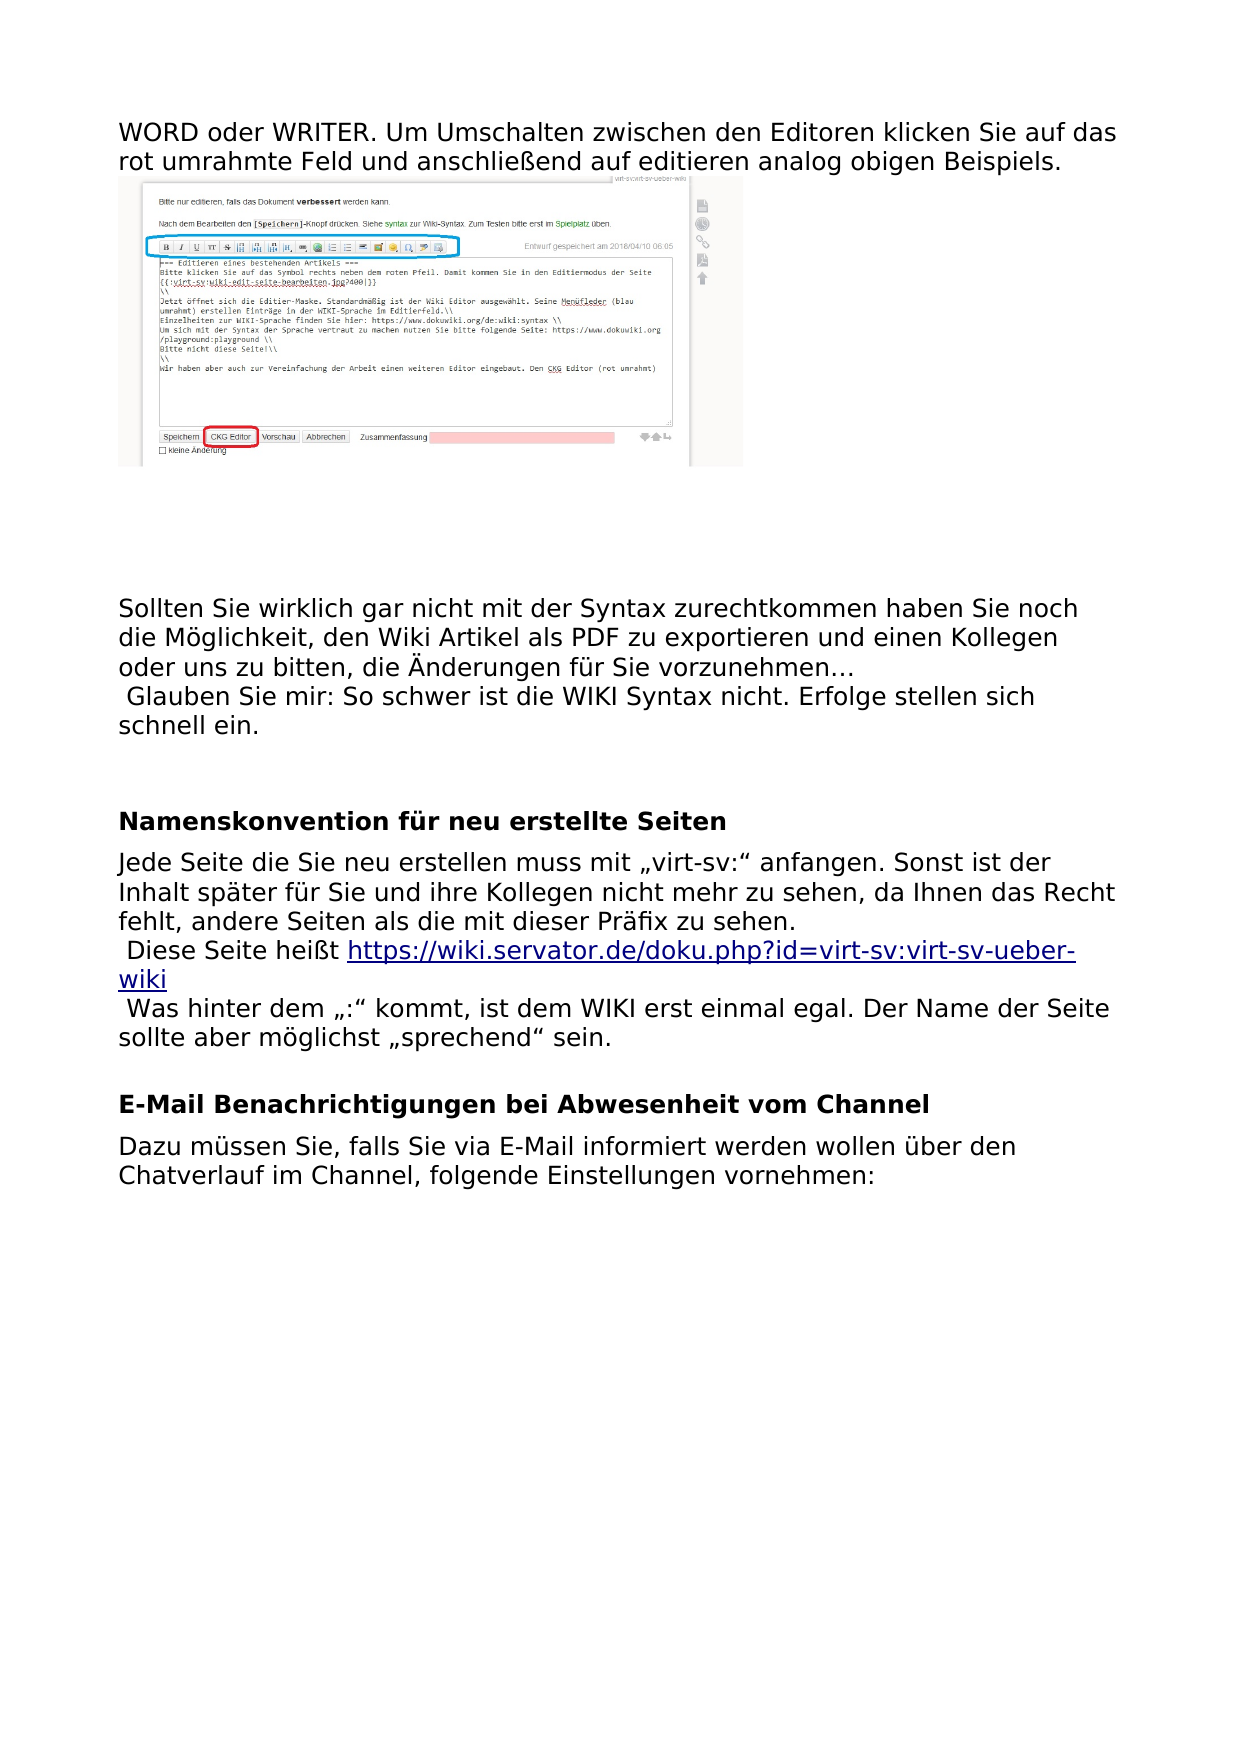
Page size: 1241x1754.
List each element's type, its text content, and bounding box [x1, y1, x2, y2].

text Jede Seite die Sie neu erstellen muss mit „virt-sv:“ anfangen. Sonst ist der Inhalt später für Sie und ihre Kollegen nicht mehr zu sehen, da Ihnen das Recht fehlt, andere Seiten als die mit dieser Präfix zu sehen. Diese Seite heißt https://wiki.servator.de/doku.php?id=virt-sv:virt-sv-ueber-wiki Was hinter dem „:“ kommt, ist dem WIKI erst einmal egal. Der Name der Seite sollte aber möglichst „sprechend“ sein. [118, 848, 1122, 1053]
text WORD oder WRITER. Um Umschalten zwischen den Editoren klicken Sie auf das rot umrahmte Feld und anschließend auf editieren analog obigen Beispiels. [118, 118, 1122, 582]
text Sollten Sie wirklich gar nicht mit der Syntax zurechtkommen haben Sie noch die Möglichkeit, den Wiki Artikel als PDF zu exportieren und einen Kollegen oder uns zu bitten, die Änderungen für Sie vorzunehmen… Glauben Sie mir: So schwer ist die WIKI Syntax nicht. Erfolge stellen sich schnell ein. [118, 594, 1122, 769]
picture [118, 176, 744, 582]
text Dazu müssen Sie, falls Sie via E-Mail informiert werden wollen über den Chatverlauf im Channel, folgende Einstellungen vornehmen: [118, 1132, 1122, 1190]
subtitle E-Mail Benachrichtigungen bei Abwesenheit vom Channel [118, 1090, 1122, 1119]
subtitle Namenskonvention für neu erstellte Seiten [118, 807, 1122, 836]
